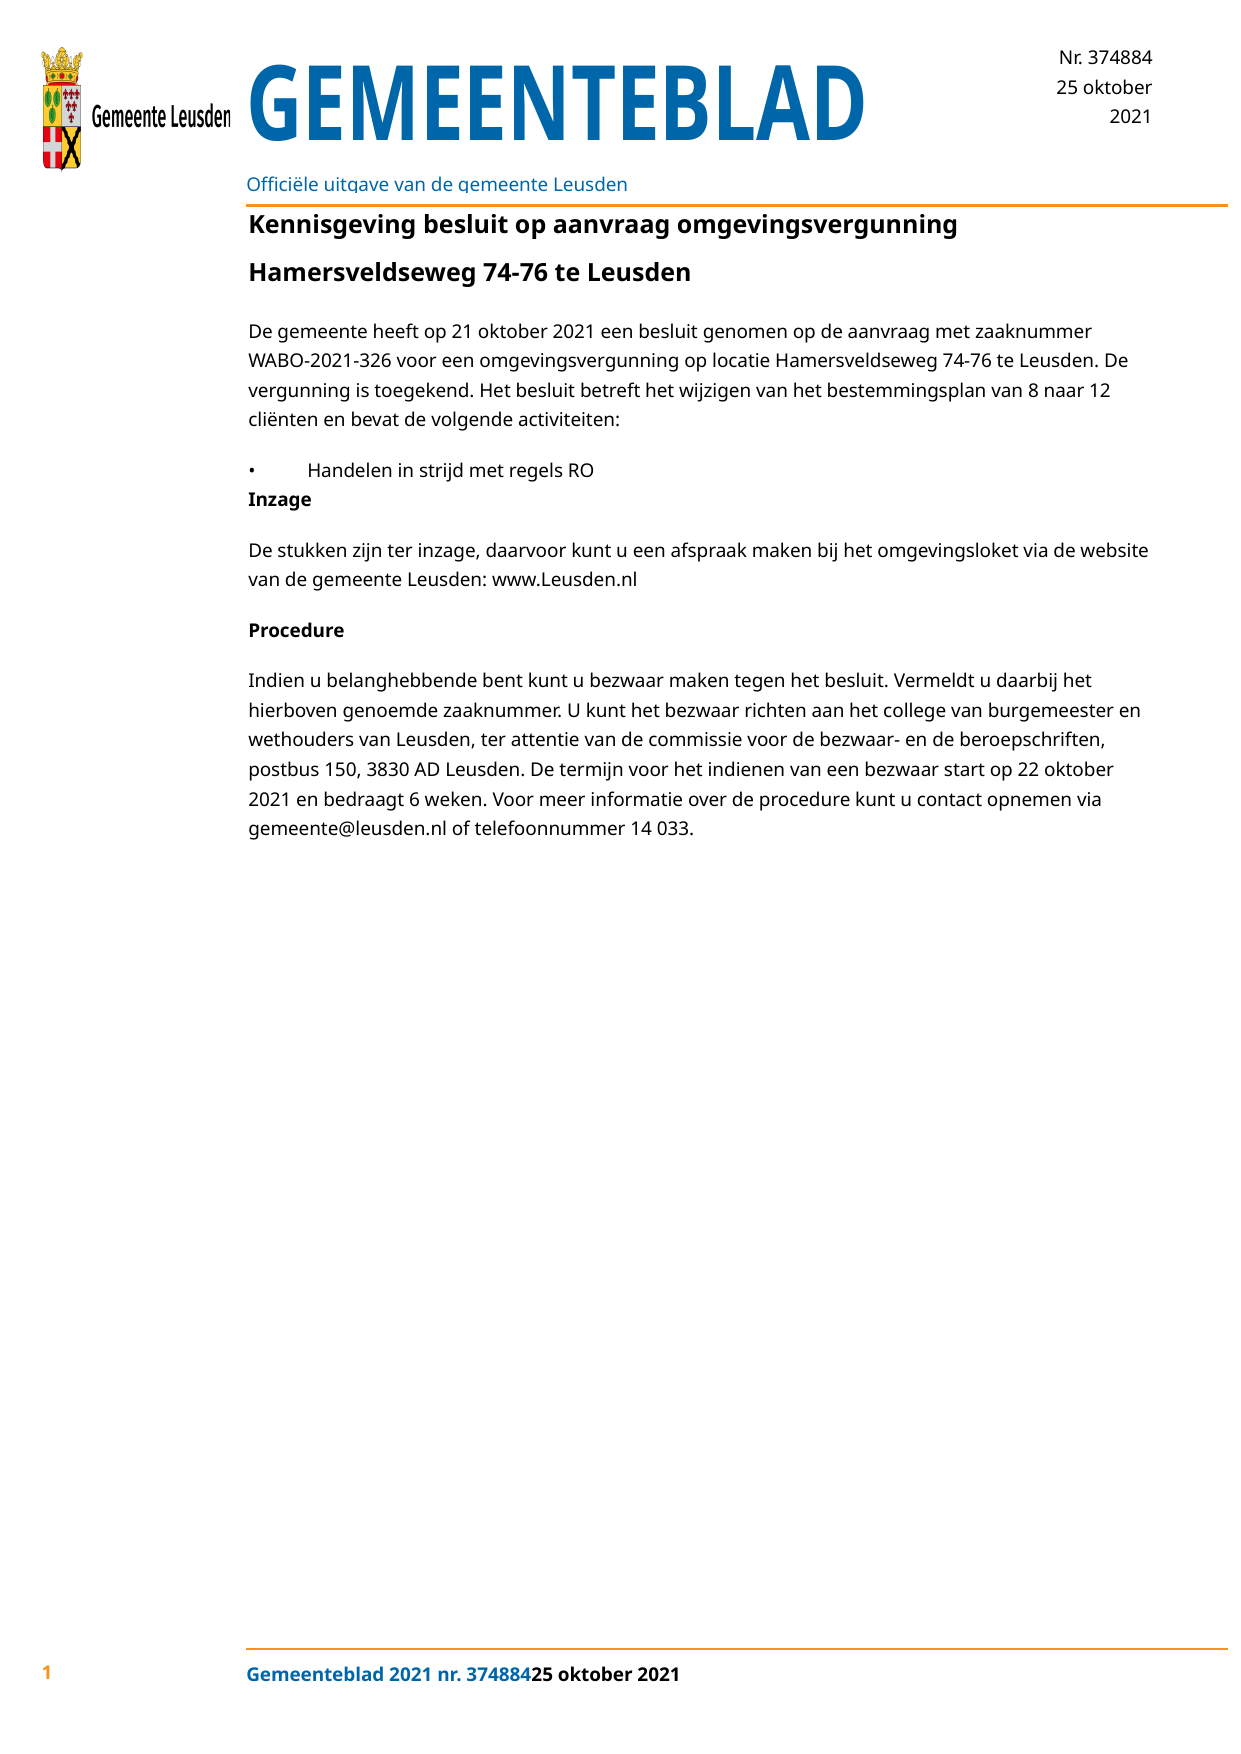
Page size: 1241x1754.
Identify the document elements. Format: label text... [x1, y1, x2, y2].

text De gemeente heeft op 21 oktober 2021 een besluit genomen op de aanvraag met zaaknummer WABO-2021-326 voor een omgevingsvergunning op locatie Hamersveldseweg 74-76 te Leusden. De vergunning is toegekend. Het besluit betreft het wijzigen van het bestemmingsplan van 8 naar 12 cliënten en bevat de volgende activiteiten: [248, 318, 1152, 432]
text Procedure [248, 617, 1152, 643]
text Inzage [248, 487, 1152, 512]
text Indien u belanghebbende bent kunt u bezwaar maken tegen het besluit. Vermeldt u daarbij het hierboven genoemde zaaknummer. U kunt het bezwaar richten aan het college van burgemeester en wethouders van Leusden, ter attentie van de commissie voor de bezwaar- en de beroepschriften, postbus 150, 3830 AD Leusden. De termijn voor het indienen van een bezwaar start op 22 oktober 2021 en bedraagt 6 weken. Voor meer informatie over de procedure kunt u contact opnemen via gemeente@leusden.nl of telefoonnummer 14 033. [248, 667, 1152, 841]
text Kennisgeving besluit op aanvraag omgevingsvergunning Hamersveldseweg 74-76 te Leusden [248, 207, 1152, 288]
text De stukken zijn ter inzage, daarvoor kunt u een afspraak maken bij het omgevingsloket via de website van de gemeente Leusden: www.Leusden.nl [248, 537, 1152, 592]
list Handelen in strijd met regels RO [248, 457, 1152, 483]
picture [41, 47, 231, 172]
